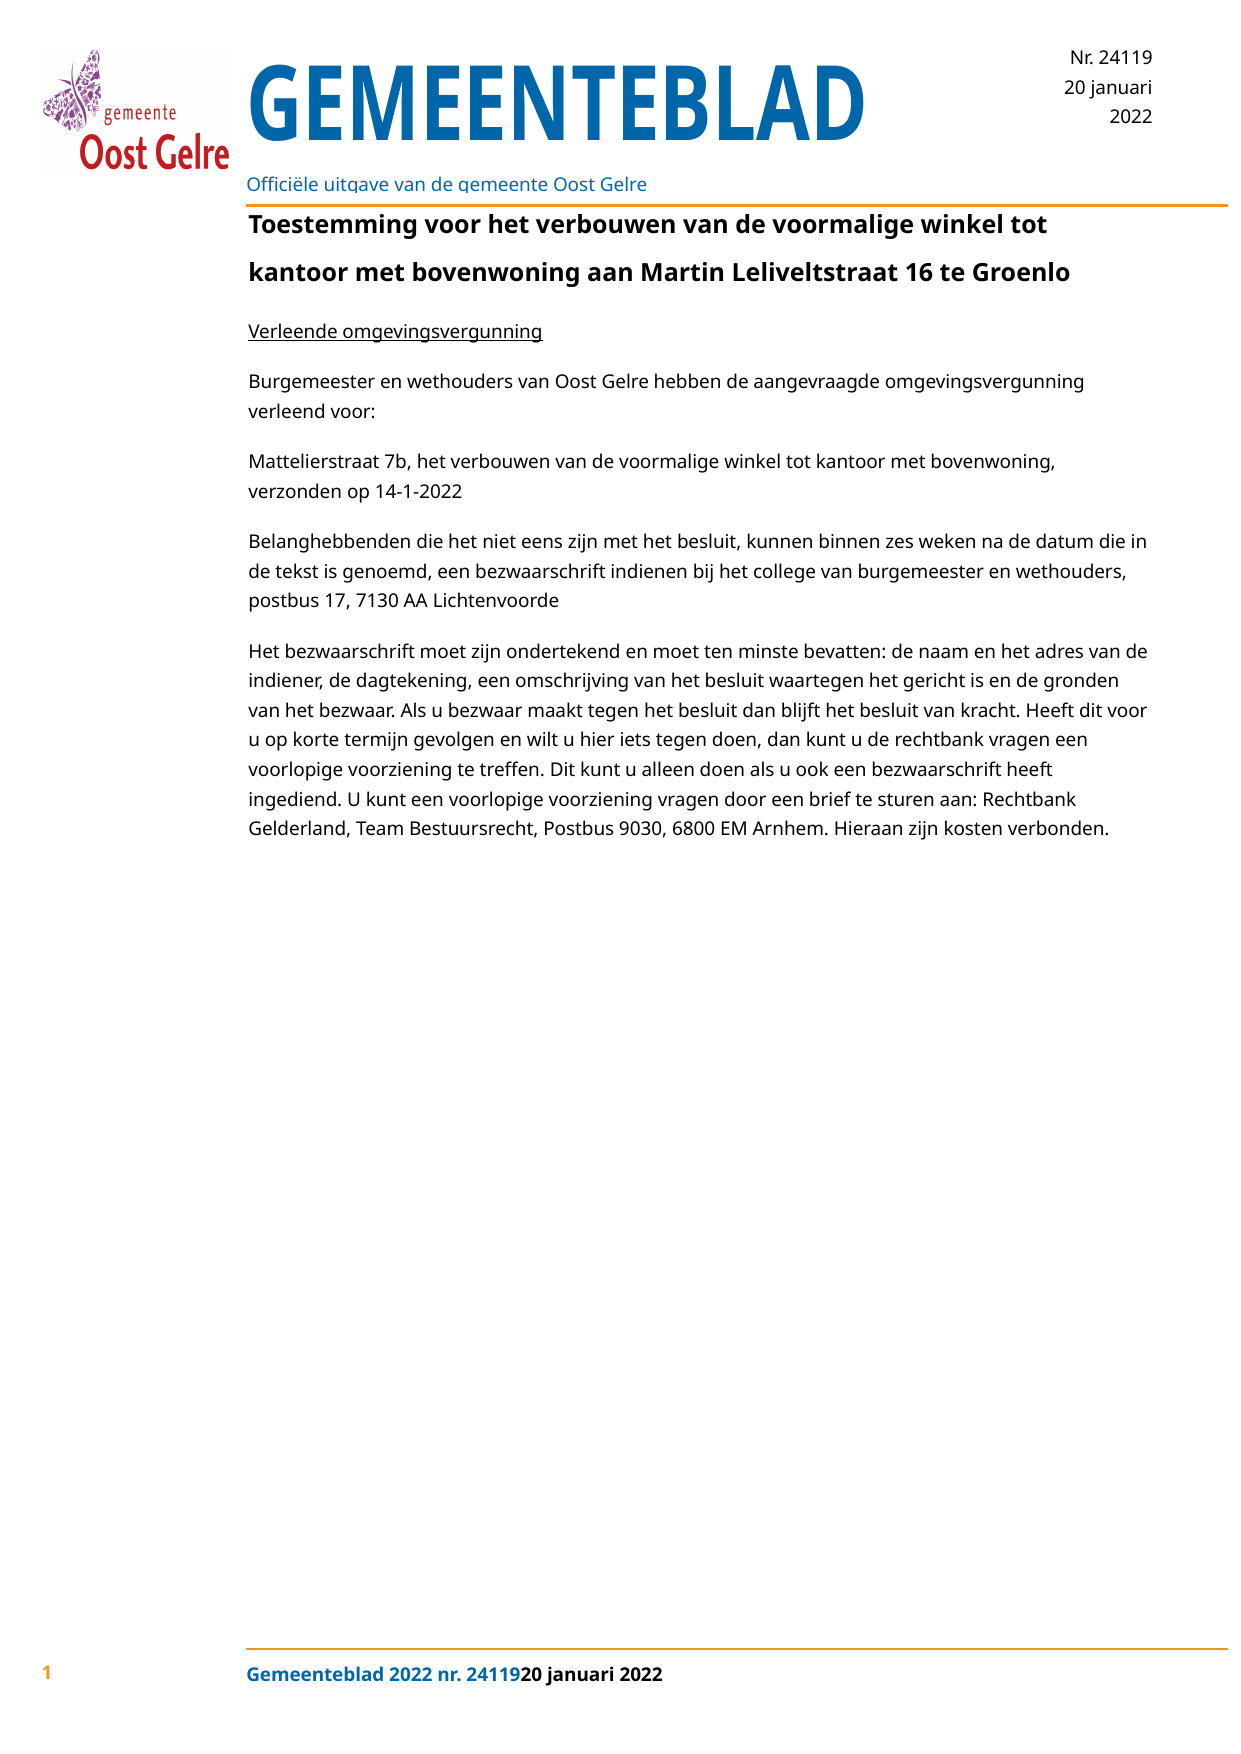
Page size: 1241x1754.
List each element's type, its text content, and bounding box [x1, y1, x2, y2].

text Verleende omgevingsvergunning [248, 318, 1152, 344]
text Mattelierstraat 7b, het verbouwen van de voormalige winkel tot kantoor met bovenwoning, verzonden op 14-1-2022 [248, 448, 1152, 504]
text Belanghebbenden die het niet eens zijn met het besluit, kunnen binnen zes weken na de datum die in de tekst is genoemd, een bezwaarschrift indienen bij het college van burgemeester en wethouders, postbus 17, 7130 AA Lichtenvoorde [248, 528, 1152, 613]
text Burgemeester en wethouders van Oost Gelre hebben de aangevraagde omgevingsvergunning verleend voor: [248, 368, 1152, 424]
text Het bezwaarschrift moet zijn ondertekend en moet ten minste bevatten: de naam en het adres van de indiener, de dagtekening, een omschrijving van het besluit waartegen het gericht is en de gronden van het bezwaar. Als u bezwaar maakt tegen het besluit dan blijft het besluit van kracht. Heeft dit voor u op korte termijn gevolgen en wilt u hier iets tegen doen, dan kunt u de rechtbank vragen een voorlopige voorziening te treffen. Dit kunt u alleen doen als u ook een bezwaarschrift heeft ingediend. U kunt een voorlopige voorziening vragen door een brief te sturen aan: Rechtbank Gelderland, Team Bestuursrecht, Postbus 9030, 6800 EM Arnhem. Hieraan zijn kosten verbonden. [248, 638, 1152, 841]
text Toestemming voor het verbouwen van de voormalige winkel tot kantoor met bovenwoning aan Martin Leliveltstraat 16 te Groenlo [248, 207, 1152, 288]
picture [41, 47, 231, 172]
